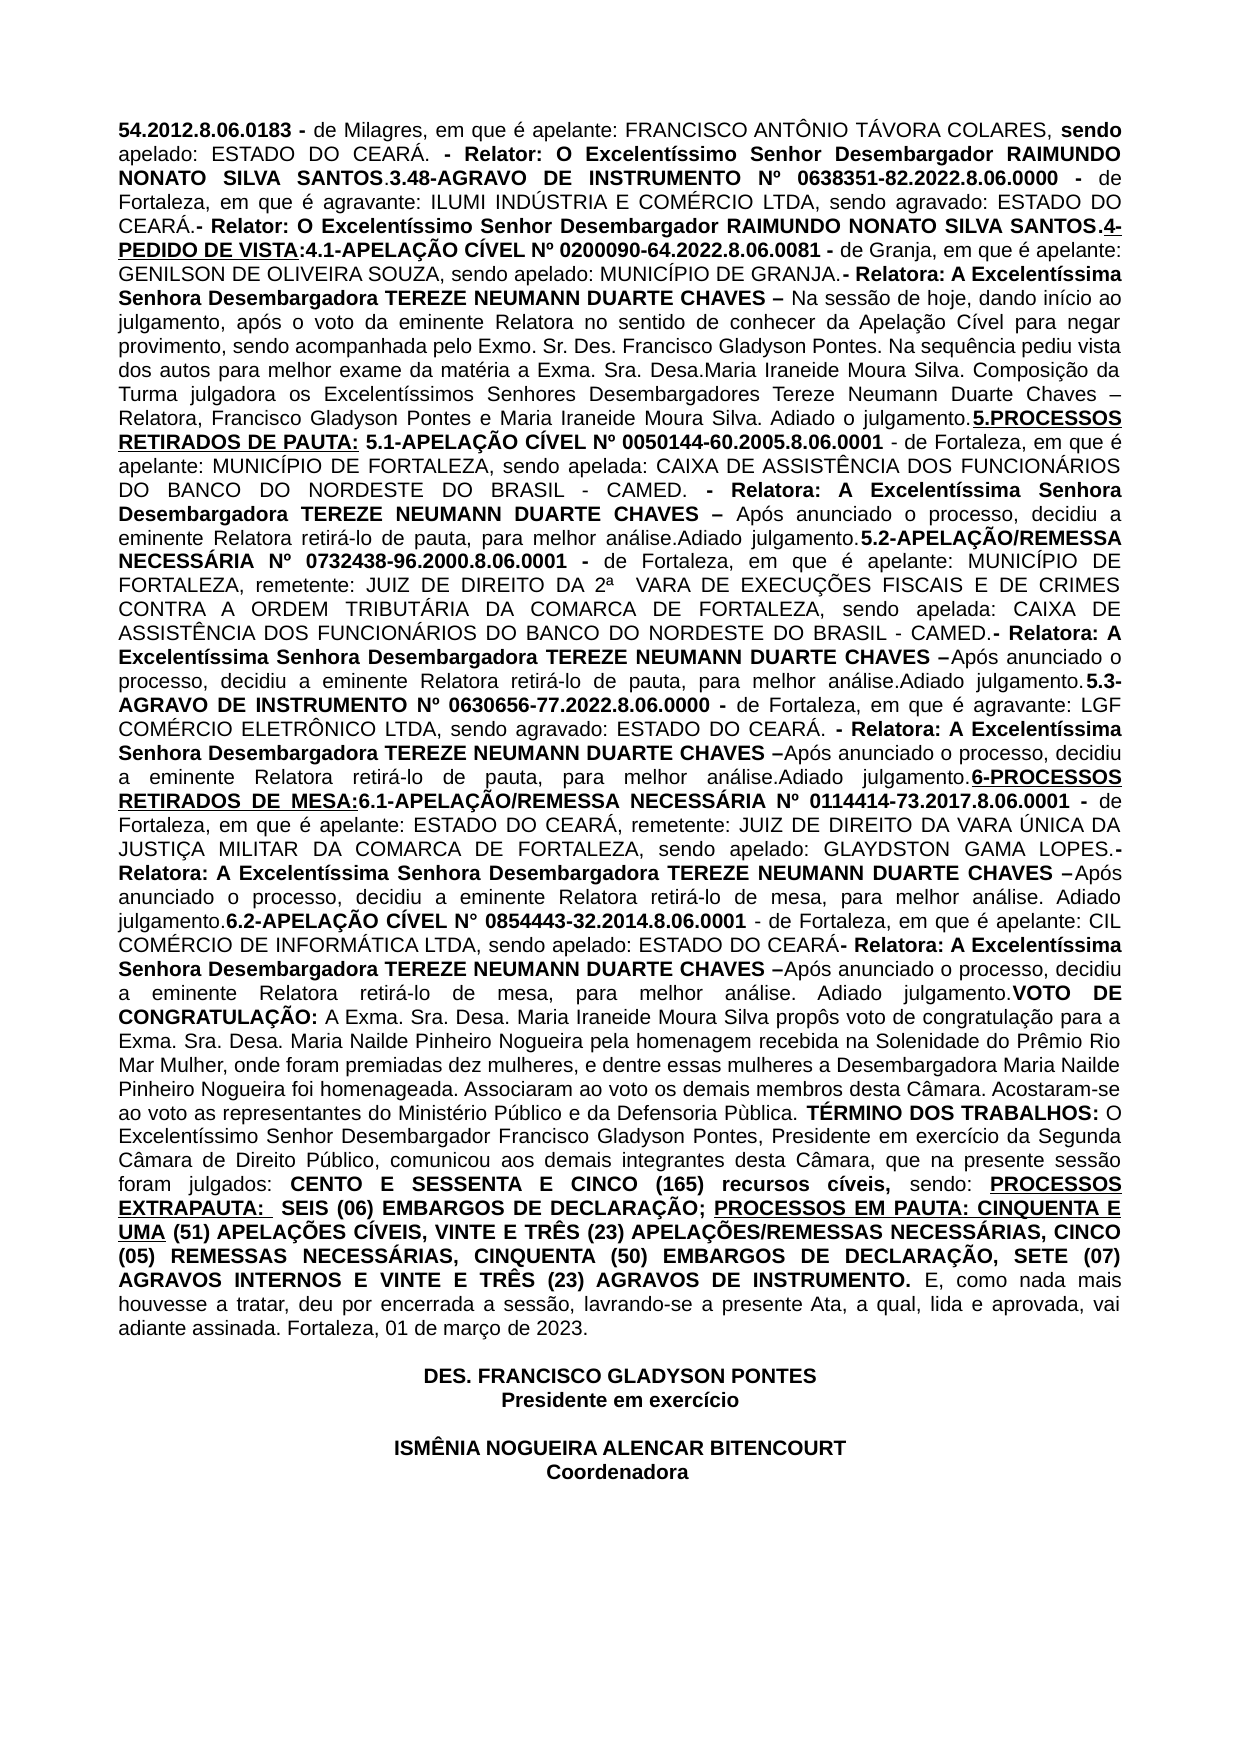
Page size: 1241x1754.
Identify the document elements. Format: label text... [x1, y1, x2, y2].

text Coordenadora [118, 1460, 1122, 1484]
text DES. FRANCISCO GLADYSON PONTES [118, 1364, 1122, 1388]
text Presidente em exercício [118, 1388, 1122, 1412]
text 54.2012.8.06.0183 - de Milagres, em que é apelante: FRANCISCO ANTÔNIO TÁVORA COLARES, sendo apelado: ESTADO DO CEARÁ. - Relator: O Excelentíssimo Senhor Desembargador RAIMUNDO NONATO SILVA SANTOS.3.48-AGRAVO DE INSTRUMENTO Nº 0638351-82.2022.8.06.0000 - de Fortaleza, em que é agravante: ILUMI INDÚSTRIA E COMÉRCIO LTDA, sendo agravado: ESTADO DO CEARÁ.- Relator: O Excelentíssimo Senhor Desembargador RAIMUNDO NONATO SILVA SANTOS.4-PEDIDO DE VISTA:4.1-APELAÇÃO CÍVEL Nº 0200090-64.2022.8.06.0081 - de Granja, em que é apelante: GENILSON DE OLIVEIRA SOUZA, sendo apelado: MUNICÍPIO DE GRANJA.- Relatora: A Excelentíssima Senhora Desembargadora TEREZE NEUMANN DUARTE CHAVES – Na sessão de hoje, dando início ao julgamento, após o voto da eminente Relatora no sentido de conhecer da Apelação Cível para negar provimento, sendo acompanhada pelo Exmo. Sr. Des. Francisco Gladyson Pontes. Na sequência pediu vista dos autos para melhor exame da matéria a Exma. Sra. Desa.Maria Iraneide Moura Silva. Composição da Turma julgadora os Excelentíssimos Senhores Desembargadores Tereze Neumann Duarte Chaves – Relatora, Francisco Gladyson Pontes e Maria Iraneide Moura Silva. Adiado o julgamento.5.PROCESSOS RETIRADOS DE PAUTA: 5.1-APELAÇÃO CÍVEL Nº 0050144-60.2005.8.06.0001 - de Fortaleza, em que é apelante: MUNICÍPIO DE FORTALEZA, sendo apelada: CAIXA DE ASSISTÊNCIA DOS FUNCIONÁRIOS DO BANCO DO NORDESTE DO BRASIL - CAMED. - Relatora: A Excelentíssima Senhora Desembargadora TEREZE NEUMANN DUARTE CHAVES – Após anunciado o processo, decidiu a eminente Relatora retirá-lo de pauta, para melhor análise.Adiado julgamento.5.2-APELAÇÃO/REMESSA NECESSÁRIA Nº 0732438-96.2000.8.06.0001 - de Fortaleza, em que é apelante: MUNICÍPIO DE FORTALEZA, remetente: JUIZ DE DIREITO DA 2ª VARA DE EXECUÇÕES FISCAIS E DE CRIMES CONTRA A ORDEM TRIBUTÁRIA DA COMARCA DE FORTALEZA, sendo apelada: CAIXA DE ASSISTÊNCIA DOS FUNCIONÁRIOS DO BANCO DO NORDESTE DO BRASIL - CAMED.- Relatora: A Excelentíssima Senhora Desembargadora TEREZE NEUMANN DUARTE CHAVES –Após anunciado o processo, decidiu a eminente Relatora retirá-lo de pauta, para melhor análise.Adiado julgamento.5.3-AGRAVO DE INSTRUMENTO Nº 0630656-77.2022.8.06.0000 - de Fortaleza, em que é agravante: LGF COMÉRCIO ELETRÔNICO LTDA, sendo agravado: ESTADO DO CEARÁ. - Relatora: A Excelentíssima Senhora Desembargadora TEREZE NEUMANN DUARTE CHAVES –Após anunciado o processo, decidiu a eminente Relatora retirá-lo de pauta, para melhor análise.Adiado julgamento.6-PROCESSOS RETIRADOS DE MESA:6.1-APELAÇÃO/REMESSA NECESSÁRIA Nº 0114414-73.2017.8.06.0001 - de Fortaleza, em que é apelante: ESTADO DO CEARÁ, remetente: JUIZ DE DIREITO DA VARA ÚNICA DA JUSTIÇA MILITAR DA COMARCA DE FORTALEZA, sendo apelado: GLAYDSTON GAMA LOPES.- Relatora: A Excelentíssima Senhora Desembargadora TEREZE NEUMANN DUARTE CHAVES –Após anunciado o processo, decidiu a eminente Relatora retirá-lo de mesa, para melhor análise. Adiado julgamento.6.2-APELAÇÃO CÍVEL N° 0854443-32.2014.8.06.0001 - de Fortaleza, em que é apelante: CIL COMÉRCIO DE INFORMÁTICA LTDA, sendo apelado: ESTADO DO CEARÁ- Relatora: A Excelentíssima Senhora Desembargadora TEREZE NEUMANN DUARTE CHAVES –Após anunciado o processo, decidiu a eminente Relatora retirá-lo de mesa, para melhor análise. Adiado julgamento.VOTO DE CONGRATULAÇÃO: A Exma. Sra. Desa. Maria Iraneide Moura Silva propôs voto de congratulação para a Exma. Sra. Desa. Maria Nailde Pinheiro Nogueira pela homenagem recebida na Solenidade do Prêmio Rio Mar Mulher, onde foram premiadas dez mulheres, e dentre essas mulheres a Desembargadora Maria Nailde Pinheiro Nogueira foi homenageada. Associaram ao voto os demais membros desta Câmara. Acostaram-se ao voto as representantes do Ministério Público e da Defensoria Pùblica. TÉRMINO DOS TRABALHOS: O Excelentíssimo Senhor Desembargador Francisco Gladyson Pontes, Presidente em exercício da Segunda Câmara de Direito Público, comunicou aos demais integrantes desta Câmara, que na presente sessão foram julgados: CENTO E SESSENTA E CINCO (165) recursos cíveis, sendo: PROCESSOS EXTRAPAUTA: SEIS (06) EMBARGOS DE DECLARAÇÃO; PROCESSOS EM PAUTA: CINQUENTA E UMA (51) APELAÇÕES CÍVEIS, VINTE E TRÊS (23) APELAÇÕES/REMESSAS NECESSÁRIAS, CINCO (05) REMESSAS NECESSÁRIAS, CINQUENTA (50) EMBARGOS DE DECLARAÇÃO, SETE (07) AGRAVOS INTERNOS E VINTE E TRÊS (23) AGRAVOS DE INSTRUMENTO. E, como nada mais houvesse a tratar, deu por encerrada a sessão, lavrando-se a presente Ata, a qual, lida e aprovada, vai adiante assinada. Fortaleza, 01 de março de 2023. [118, 118, 1122, 1340]
text ISMÊNIA NOGUEIRA ALENCAR BITENCOURT [118, 1436, 1122, 1460]
